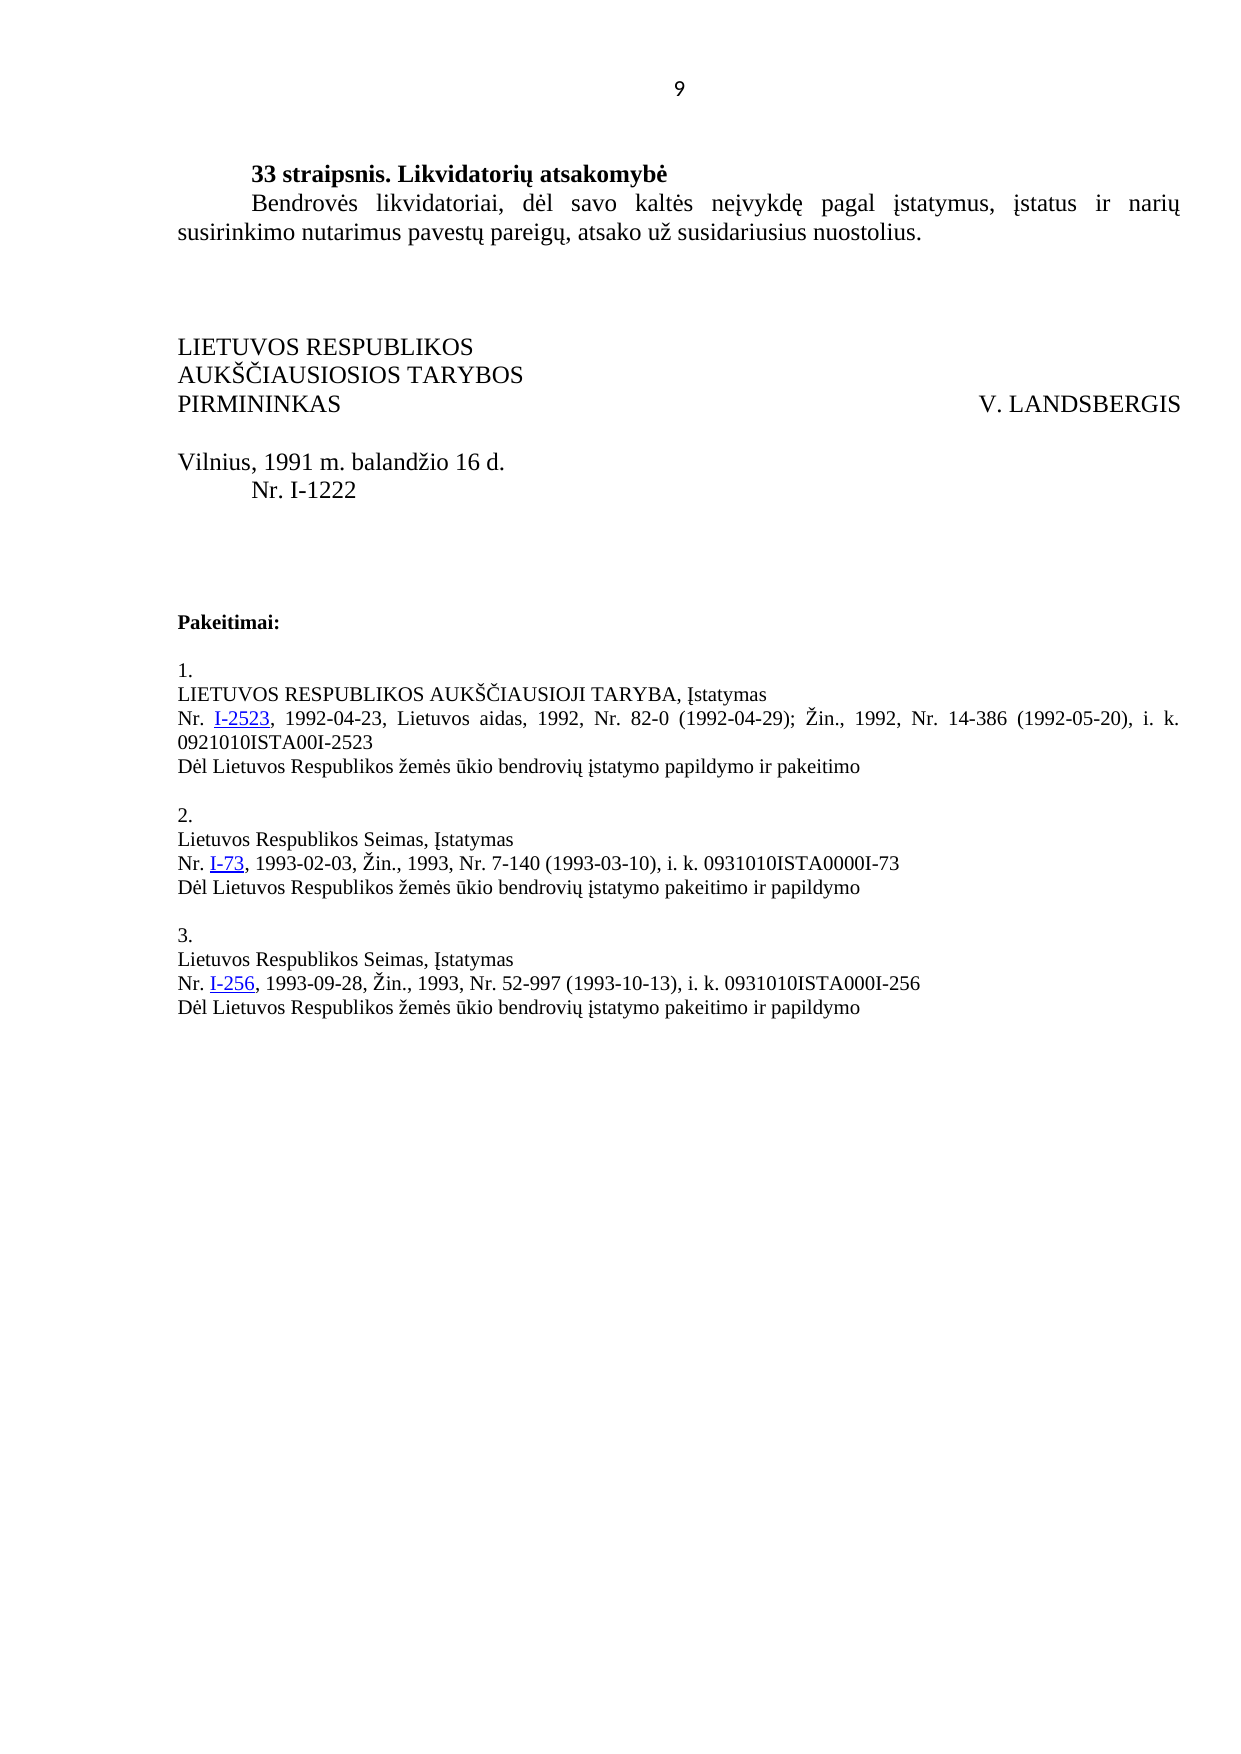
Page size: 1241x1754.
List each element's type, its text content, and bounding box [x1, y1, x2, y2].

text Nr. I-2523, 1992-04-23, Lietuvos aidas, 1992, Nr. 82-0 (1992-04-29); Žin., 1992, Nr. 14-386 (1992-05-20), i. k. 0921010ISTA00I-2523 [177, 706, 1181, 754]
text Pakeitimai: [177, 610, 1181, 634]
text Lietuvos Respublikos Seimas, Įstatymas [177, 827, 1181, 851]
text PIRMININKAS V. LANDSBERGIS [177, 389, 1181, 418]
text AUKŠČIAUSIOSIOS TARYBOS [177, 361, 1181, 389]
text Nr. I-1222 [177, 476, 1181, 504]
text Bendrovės likvidatoriai, dėl savo kaltės neįvykdę pagal įstatymus, įstatus ir narių susirinkimo nutarimus pavestų pareigų, atsako už susidariusius nuostolius. [177, 188, 1181, 246]
text Nr. I-256, 1993-09-28, Žin., 1993, Nr. 52-997 (1993-10-13), i. k. 0931010ISTA000I-256 [177, 971, 1181, 995]
text Lietuvos Respublikos Seimas, Įstatymas [177, 947, 1181, 971]
text 1. [177, 658, 1181, 682]
text Dėl Lietuvos Respublikos žemės ūkio bendrovių įstatymo papildymo ir pakeitimo [177, 754, 1181, 778]
text Vilnius, 1991 m. balandžio 16 d. [177, 447, 1181, 476]
text 33 straipsnis. Likvidatorių atsakomybė [177, 159, 1181, 188]
text LIETUVOS RESPUBLIKOS [177, 332, 1181, 361]
text Dėl Lietuvos Respublikos žemės ūkio bendrovių įstatymo pakeitimo ir papildymo [177, 995, 1181, 1019]
text 3. [177, 923, 1181, 947]
text Nr. I-73, 1993-02-03, Žin., 1993, Nr. 7-140 (1993-03-10), i. k. 0931010ISTA0000I-73 [177, 851, 1181, 875]
text LIETUVOS RESPUBLIKOS AUKŠČIAUSIOJI TARYBA, Įstatymas [177, 682, 1181, 706]
text 2. [177, 802, 1181, 827]
text Dėl Lietuvos Respublikos žemės ūkio bendrovių įstatymo pakeitimo ir papildymo [177, 875, 1181, 899]
